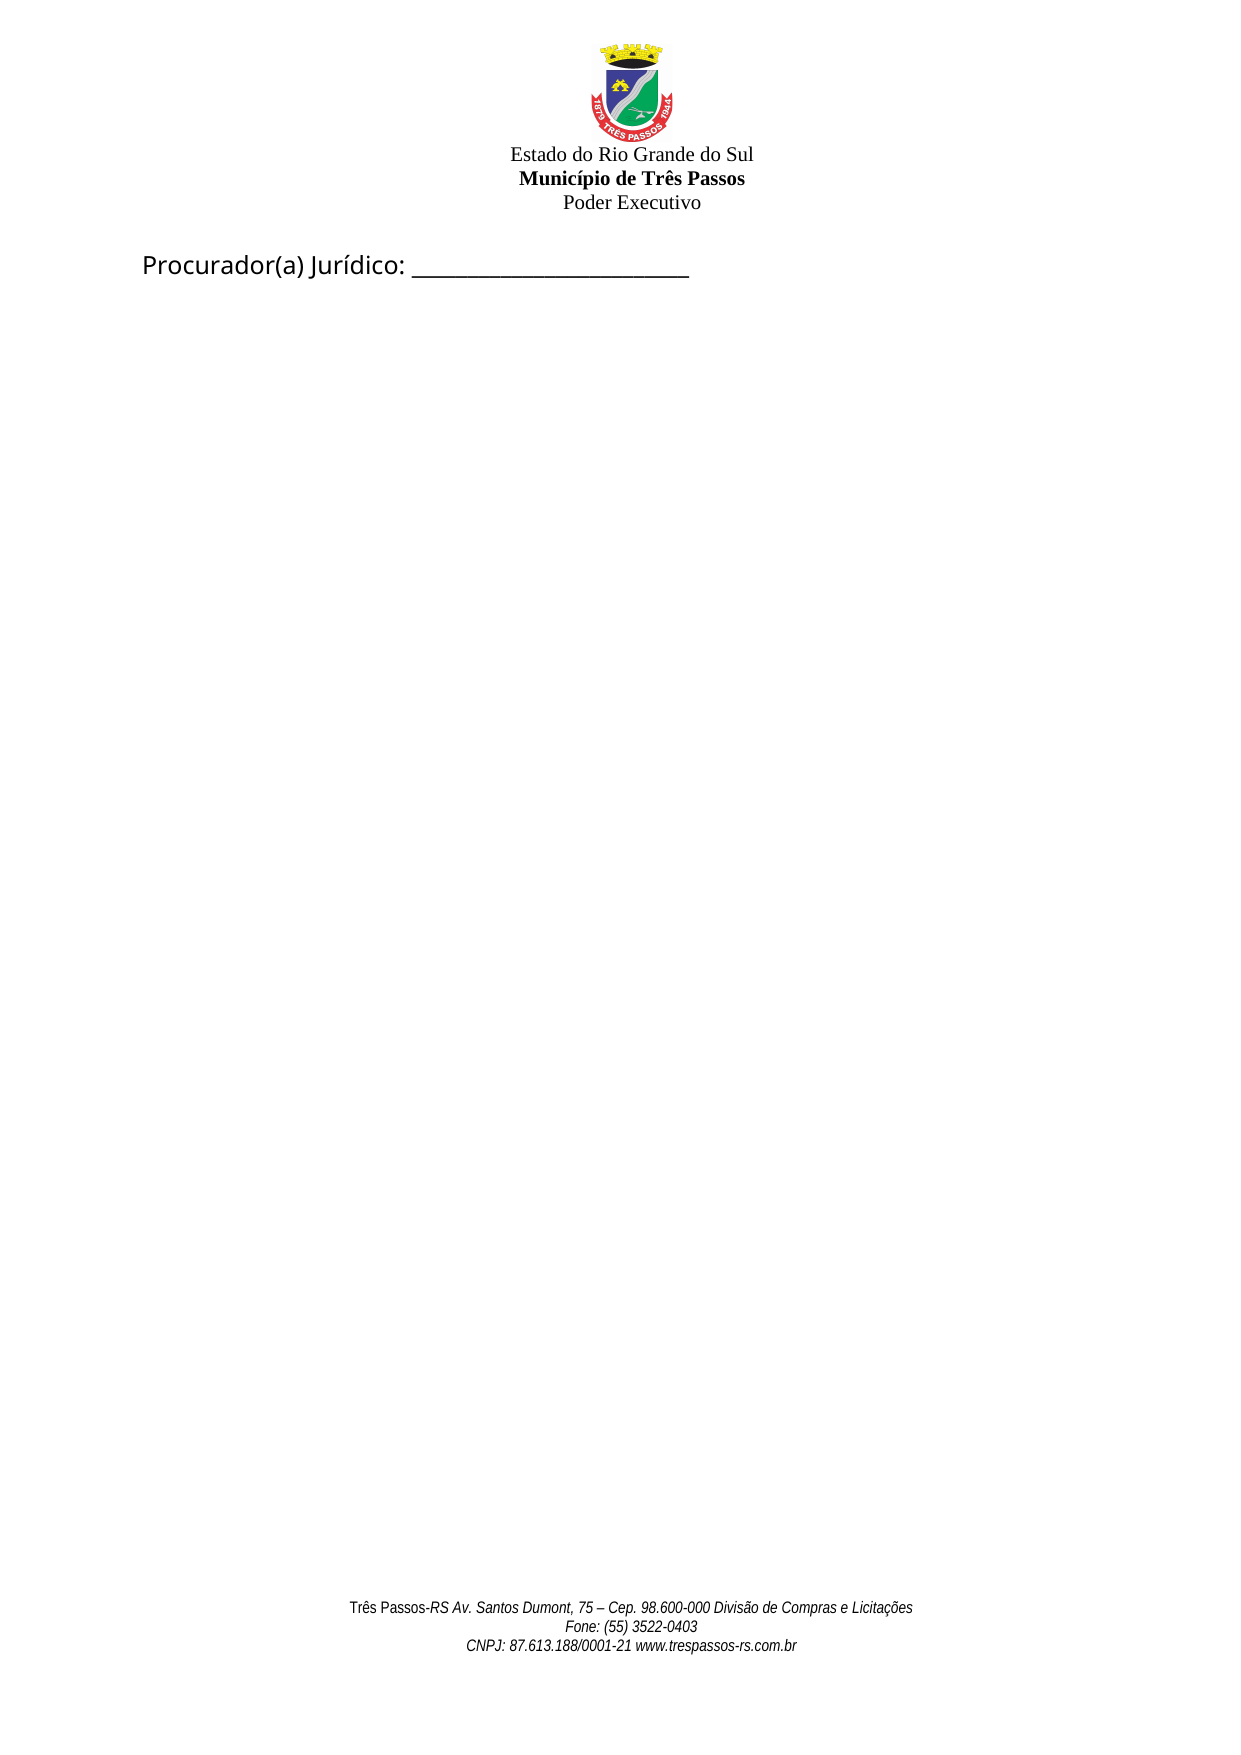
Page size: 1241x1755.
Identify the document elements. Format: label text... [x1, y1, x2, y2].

text Procurador(a) Jurídico: _________________________ [142, 248, 1122, 282]
